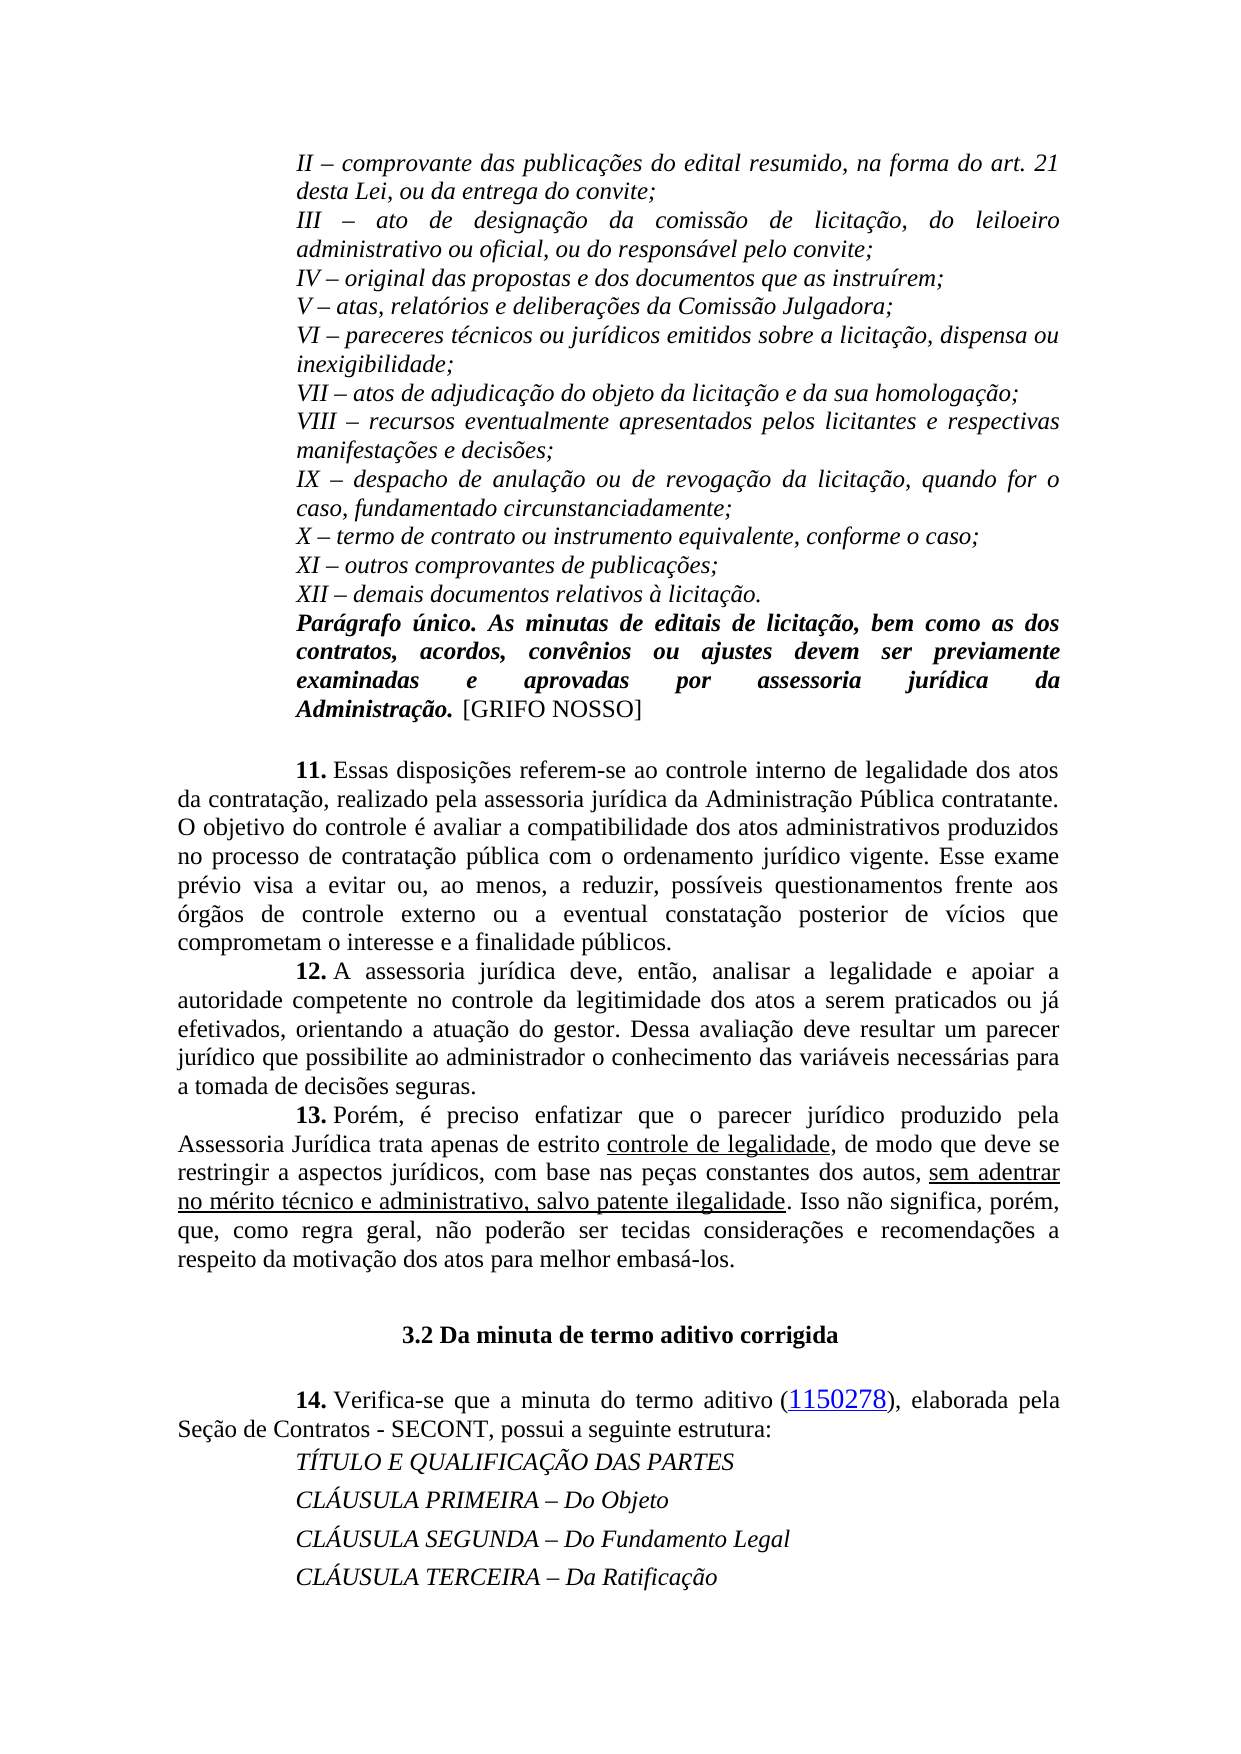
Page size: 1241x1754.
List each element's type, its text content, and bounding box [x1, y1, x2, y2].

text 3.2 Da minuta de termo aditivo corrigida [177, 1321, 1063, 1349]
text XI – outros comprovantes de publicações; [296, 550, 1063, 579]
text VII – atos de adjudicação do objeto da licitação e da sua homologação; [296, 378, 1063, 406]
text 11. Essas disposições referem-se ao controle interno de legalidade dos atos da contratação, realizado pela assessoria jurídica da Administração Pública contratante. O objetivo do controle é avaliar a compatibilidade dos atos administrativos produzidos no processo de contratação pública com o ordenamento jurídico vigente. Esse exame prévio visa a evitar ou, ao menos, a reduzir, possíveis questionamentos frente aos órgãos de controle externo ou a eventual constatação posterior de vícios que comprometam o interesse e a finalidade públicos. [177, 755, 1060, 956]
text 12. A assessoria jurídica deve, então, analisar a legalidade e apoiar a autoridade competente no controle da legitimidade dos atos a serem praticados ou já efetivados, orientando a atuação do gestor. Dessa avaliação deve resultar um parecer jurídico que possibilite ao administrador o conhecimento das variáveis necessárias para a tomada de decisões seguras. [177, 956, 1060, 1100]
text VI – pareceres técnicos ou jurídicos emitidos sobre a licitação, dispensa ou inexigibilidade; [296, 320, 1063, 378]
text CLÁUSULA PRIMEIRA – Do Objeto [177, 1486, 1058, 1514]
text IV – original das propostas e dos documentos que as instruírem; [296, 263, 1063, 291]
text 14. Verifica-se que a minuta do termo aditivo (1150278), elaborada pela Seção de Contratos - SECONT, possui a seguinte estrutura: [177, 1382, 1060, 1443]
text CLÁUSULA TERCEIRA – Da Ratificação [177, 1562, 1058, 1591]
text X – termo de contrato ou instrumento equivalente, conforme o caso; [296, 521, 1063, 550]
text 13. Porém, é preciso enfatizar que o parecer jurídico produzido pela Assessoria Jurídica trata apenas de estrito controle de legalidade, de modo que deve se restringir a aspectos jurídicos, com base nas peças constantes dos autos, sem adentrar no mérito técnico e administrativo, salvo patente ilegalidade. Isso não significa, porém, que, como regra geral, não poderão ser tecidas considerações e recomendações a respeito da motivação dos atos para melhor embasá-los. [177, 1100, 1060, 1272]
text IX – despacho de anulação ou de revogação da licitação, quando for o caso, fundamentado circunstanciadamente; [296, 464, 1063, 521]
text CLÁUSULA SEGUNDA – Do Fundamento Legal [177, 1524, 1058, 1552]
text Parágrafo único. As minutas de editais de licitação, bem como as dos contratos, acordos, convênios ou ajustes devem ser previamente examinadas e aprovadas por assessoria jurídica da Administração. [GRIFO NOSSO] [296, 608, 1063, 723]
text TÍTULO E QUALIFICAÇÃO DAS PARTES [177, 1447, 1058, 1476]
text III – ato de designação da comissão de licitação, do leiloeiro administrativo ou oficial, ou do responsável pelo convite; [296, 205, 1063, 263]
text V – atas, relatórios e deliberações da Comissão Julgadora; [296, 291, 1063, 320]
text II – comprovante das publicações do edital resumido, na forma do art. 21 desta Lei, ou da entrega do convite; [296, 148, 1063, 205]
text XII – demais documentos relativos à licitação. [296, 579, 1063, 608]
text VIII – recursos eventualmente apresentados pelos licitantes e respectivas manifestações e decisões; [296, 406, 1063, 464]
